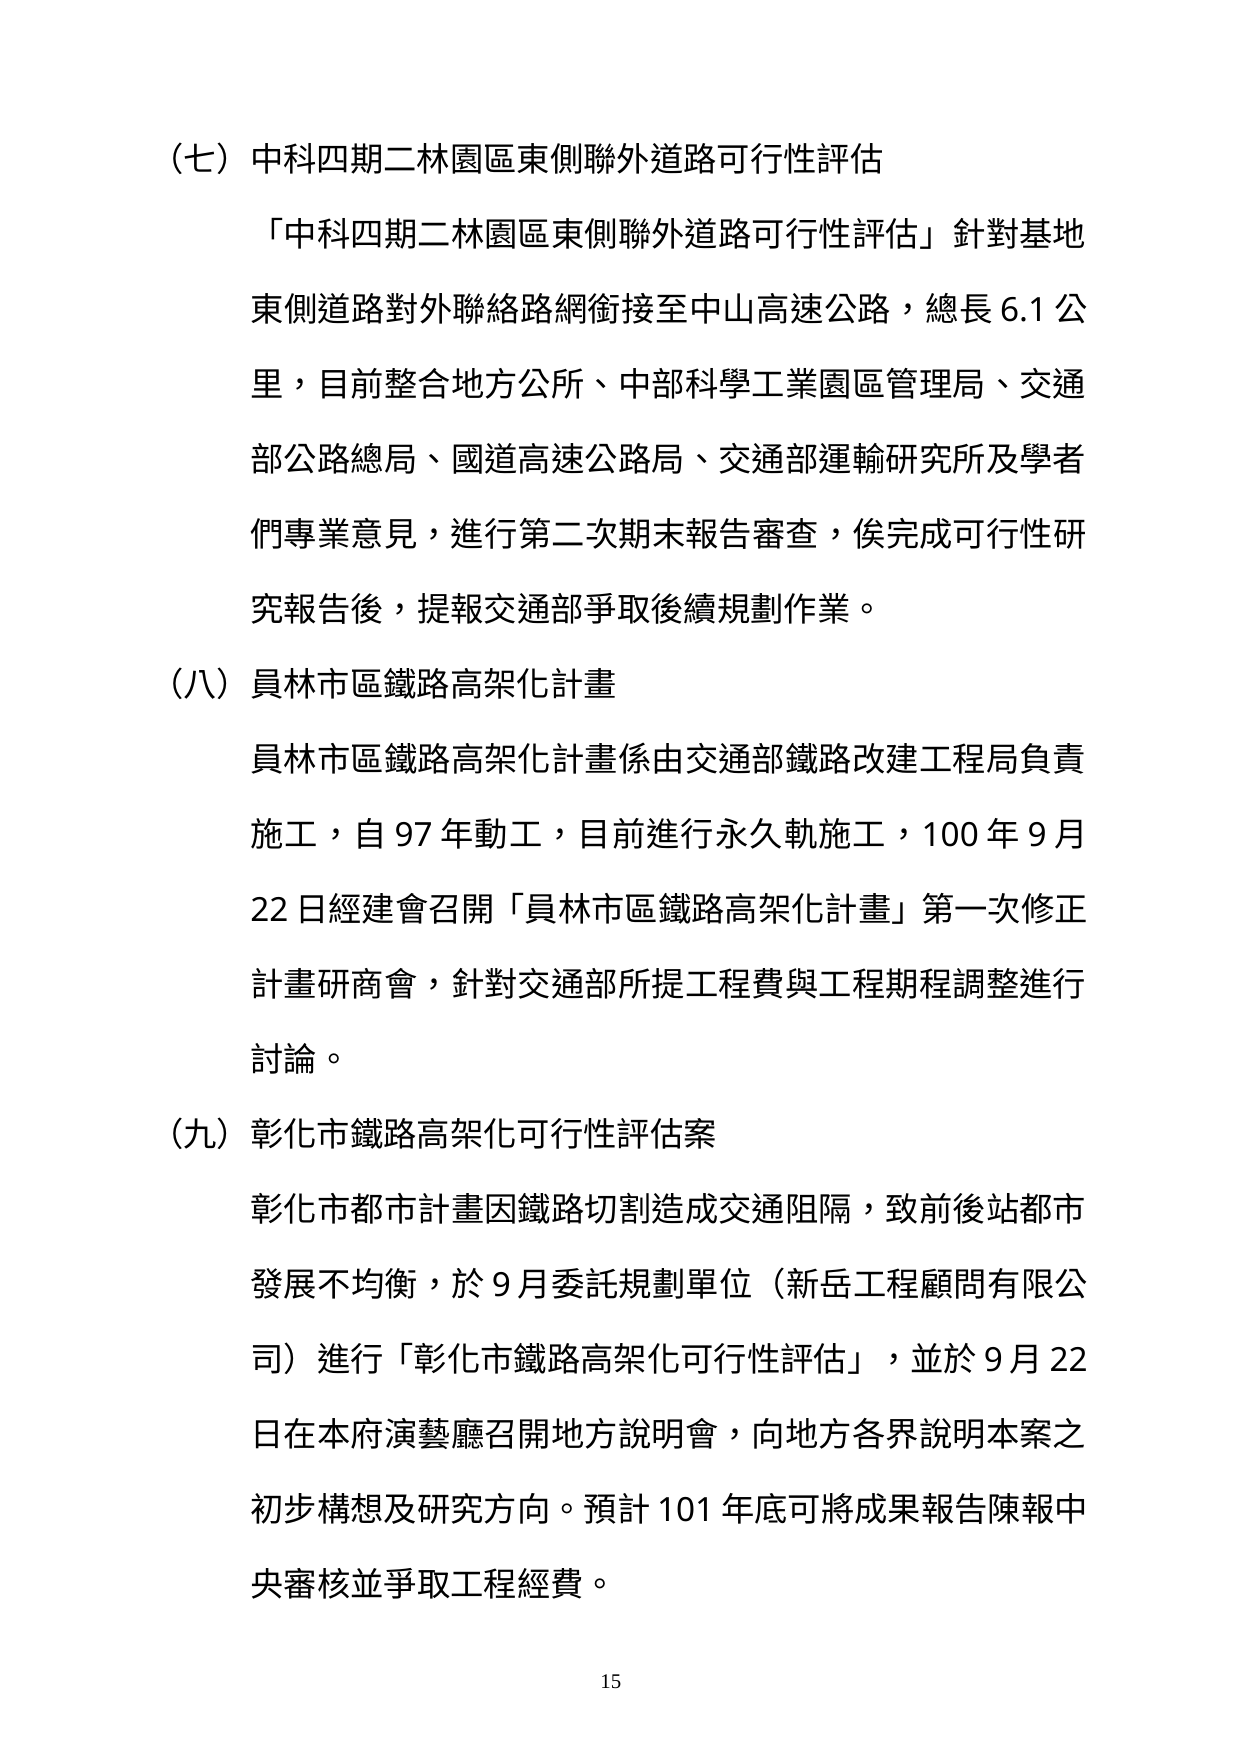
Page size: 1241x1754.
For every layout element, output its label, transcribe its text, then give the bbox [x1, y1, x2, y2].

text （八）員林市區鐵路高架化計畫 [150, 645, 1087, 720]
subtitle （九）彰化市鐵路高架化可行性評估案 [150, 1095, 1087, 1170]
text 彰化市都市計畫因鐵路切割造成交通阻隔，致前後站都市發展不均衡，於9月委託規劃單位（新岳工程顧問有限公司）進行「彰化市鐵路高架化可行性評估」，並於9月22日在本府演藝廳召開地方說明會，向地方各界說明本案之初步構想及研究方向。預計101年底可將成果報告陳報中央審核並爭取工程經費。 [250, 1170, 1087, 1620]
text （七）中科四期二林園區東側聯外道路可行性評估 [150, 120, 1087, 195]
text 「中科四期二林園區東側聯外道路可行性評估」針對基地東側道路對外聯絡路網銜接至中山高速公路，總長6.1公里，目前整合地方公所、中部科學工業園區管理局、交通部公路總局、國道高速公路局、交通部運輸研究所及學者們專業意見，進行第二次期末報告審查，俟完成可行性研究報告後，提報交通部爭取後續規劃作業。 [250, 195, 1087, 645]
text 員林市區鐵路高架化計畫係由交通部鐵路改建工程局負責施工，自97年動工，目前進行永久軌施工，100年9月22日經建會召開「員林市區鐵路高架化計畫」第一次修正計畫研商會，針對交通部所提工程費與工程期程調整進行討論。 [250, 720, 1087, 1095]
